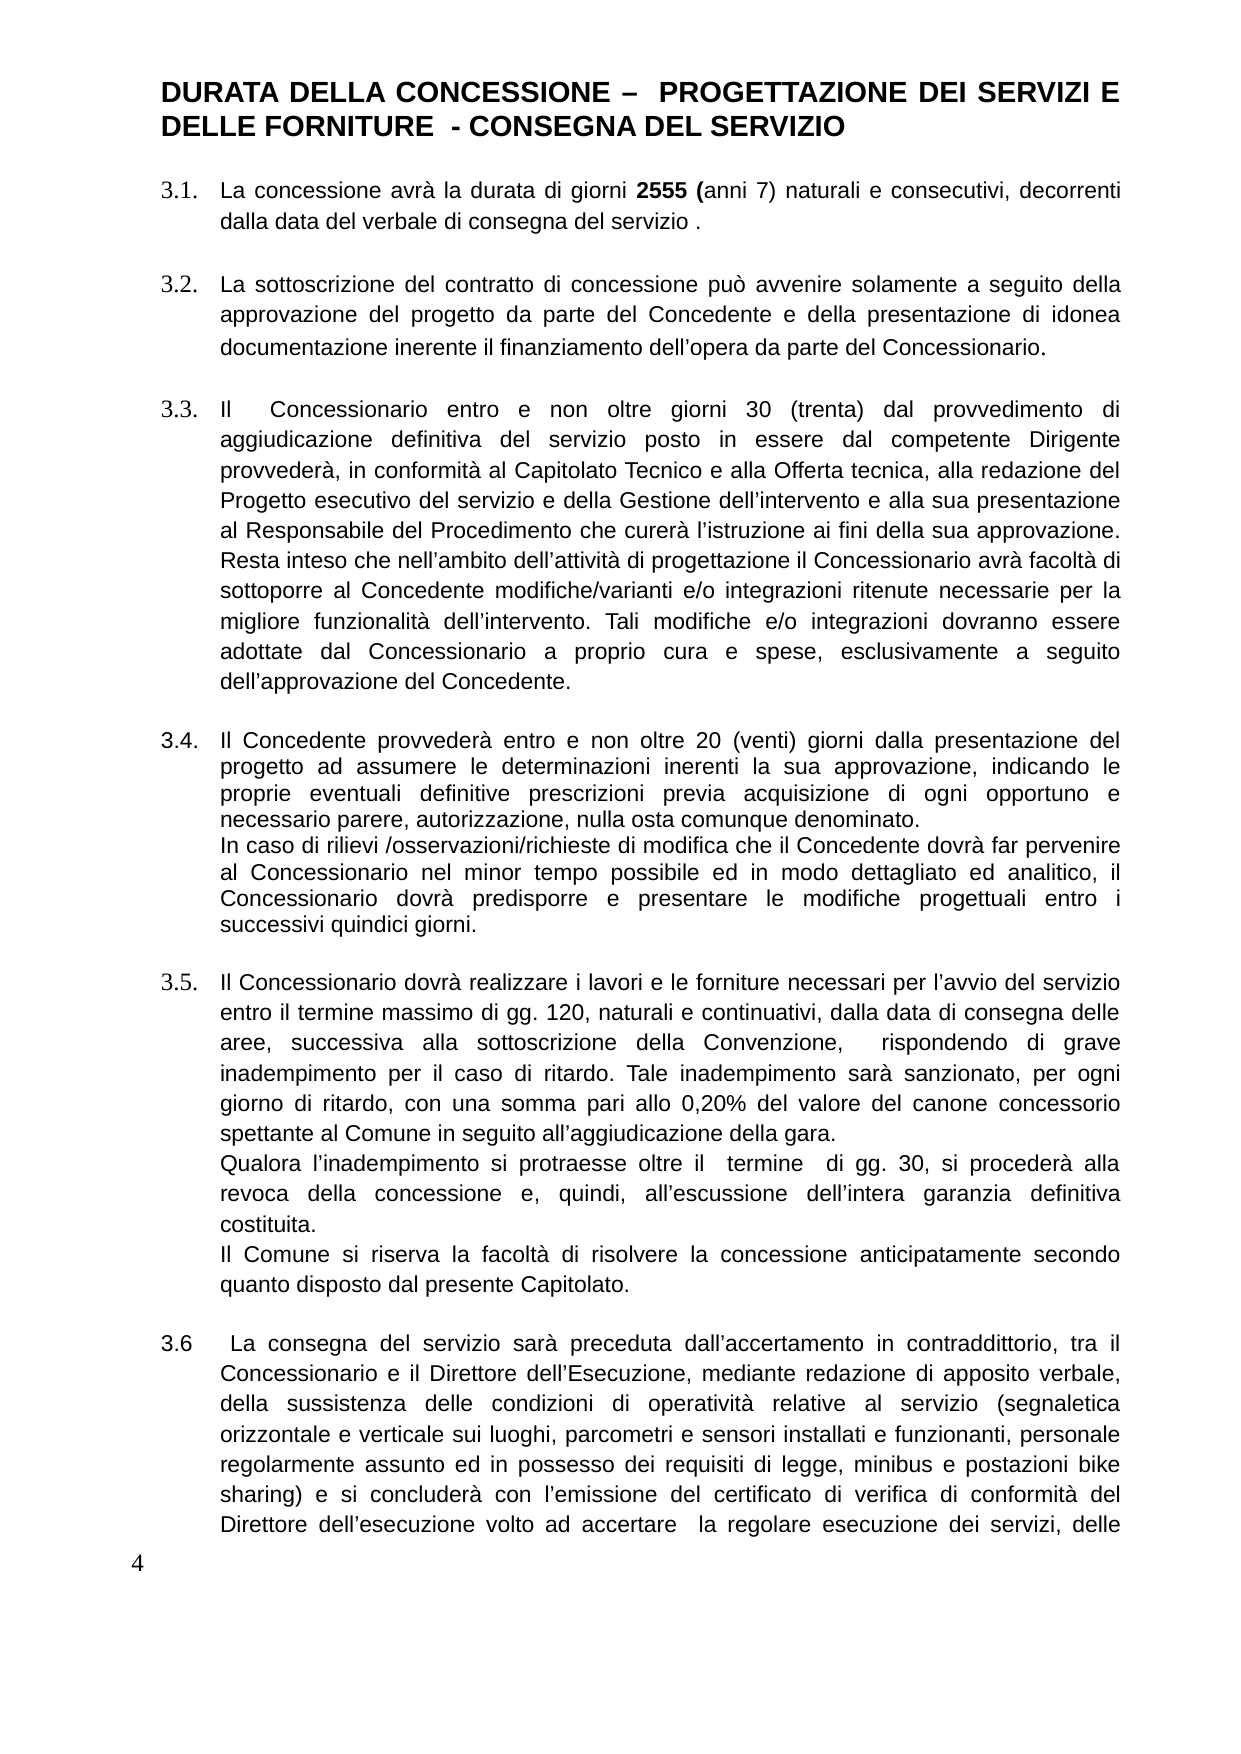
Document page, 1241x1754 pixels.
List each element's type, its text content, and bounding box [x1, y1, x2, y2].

list La sottoscrizione del contratto di concessione può avvenire solamente a seguito della approvazione del progetto da parte del Concedente e della presentazione di idonea documentazione inerente il finanziamento dell’opera da parte del Concessionario. [161, 269, 1121, 361]
text Qualora l’inadempimento si protraesse oltre il termine di gg. 30, si procederà alla revoca della concessione e, quindi, all’escussione dell’intera garanzia definitiva costituita. [220, 1150, 1121, 1237]
list Il Concessionario entro e non oltre giorni 30 (trenta) dal provvedimento di aggiudicazione definitiva del servizio posto in essere dal competente Dirigente provvederà, in conformità al Capitolato Tecnico e alla Offerta tecnica, alla redazione del Progetto esecutivo del servizio e della Gestione dell’intervento e alla sua presentazione al Responsabile del Procedimento che curerà l’istruzione ai fini della sua approvazione. Resta inteso che nell’ambito dell’attività di progettazione il Concessionario avrà facoltà di sottoporre al Concedente modifiche/varianti e/o integrazioni ritenute necessarie per la migliore funzionalità dell’intervento. Tali modifiche e/o integrazioni dovranno essere adottate dal Concessionario a proprio cura e spese, esclusivamente a seguito dell’approvazione del Concedente. [161, 394, 1121, 694]
text In caso di rilievi /osservazioni/richieste di modifica che il Concedente dovrà far pervenire al Concessionario nel minor tempo possibile ed in modo dettagliato ed analitico, il Concessionario dovrà predisporre e presentare le modifiche progettuali entro i successivi quindici giorni. [220, 832, 1121, 938]
list La concessione avrà la durata di giorni 2555 (anni 7) naturali e consecutivi, decorrenti dalla data del verbale di consegna del servizio . [161, 176, 1121, 234]
text DURATA DELLA CONCESSIONE – PROGETTAZIONE DEI SERVIZI E DELLE FORNITURE - CONSEGNA DEL SERVIZIO [161, 75, 1121, 142]
list Il Concedente provvederà entro e non oltre 20 (venti) giorni dalla presentazione del progetto ad assumere le determinazioni inerenti la sua approvazione, indicando le proprie eventuali definitive prescrizioni previa acquisizione di ogni opportuno e necessario parere, autorizzazione, nulla osta comunque denominato. [161, 727, 1121, 832]
text Il Comune si riserva la facoltà di risolvere la concessione anticipatamente secondo quanto disposto dal presente Capitolato. [220, 1241, 1121, 1297]
text 3.6 La consegna del servizio sarà preceduta dall’accertamento in contraddittorio, tra il Concessionario e il Direttore dell’Esecuzione, mediante redazione di apposito verbale, della sussistenza delle condizioni di operatività relative al servizio (segnaletica orizzontale e verticale sui luoghi, parcometri e sensori installati e funzionanti, personale regolarmente assunto ed in possesso dei requisiti di legge, minibus e postazioni bike sharing) e si concluderà con l’emissione del certificato di verifica di conformità del Direttore dell’esecuzione volto ad accertare la regolare esecuzione dei servizi, delle [161, 1330, 1121, 1538]
list Il Concessionario dovrà realizzare i lavori e le forniture necessari per l’avvio del servizio entro il termine massimo di gg. 120, naturali e continuativi, dalla data di consegna delle aree, successiva alla sottoscrizione della Convenzione, rispondendo di grave inadempimento per il caso di ritardo. Tale inadempimento sarà sanzionato, per ogni giorno di ritardo, con una somma pari allo 0,20% del valore del canone concessorio spettante al Comune in seguito all’aggiudicazione della gara. [161, 967, 1121, 1146]
